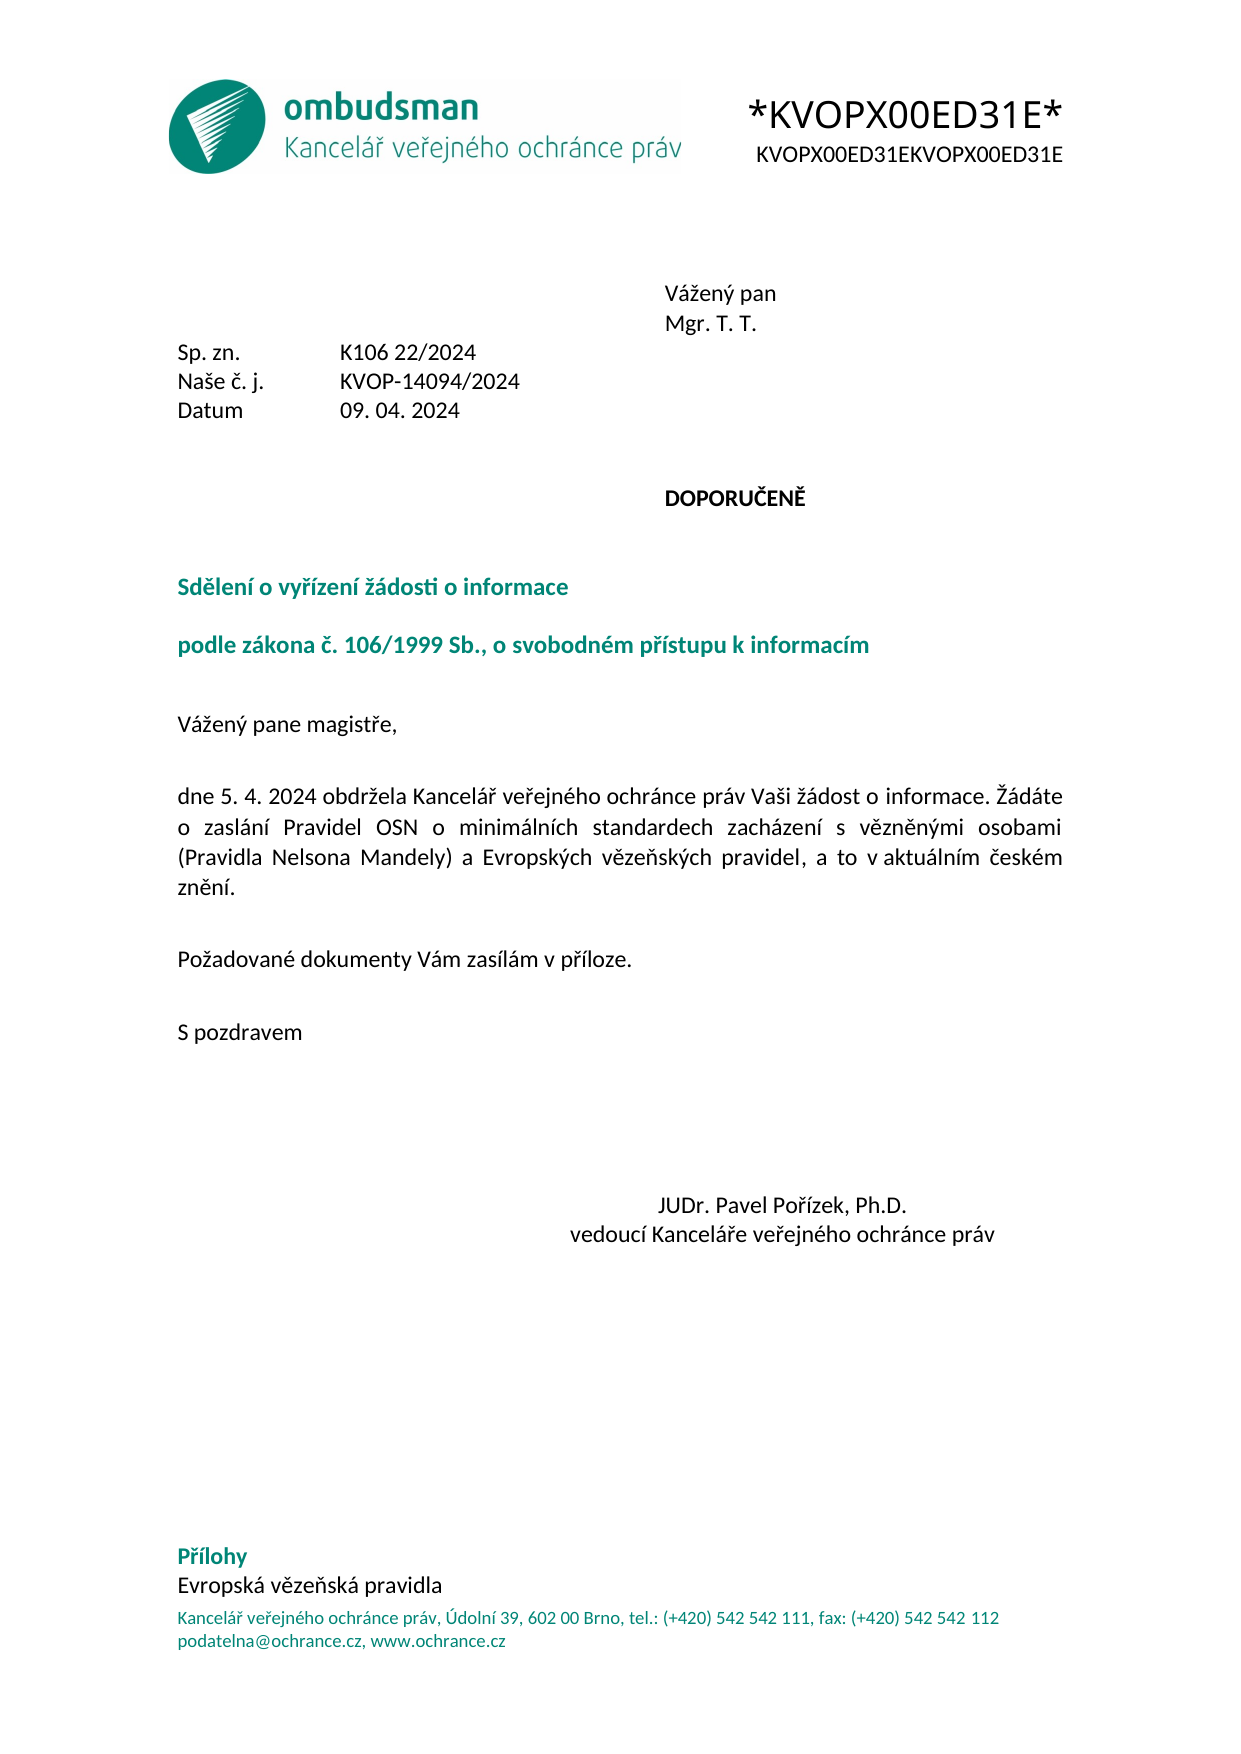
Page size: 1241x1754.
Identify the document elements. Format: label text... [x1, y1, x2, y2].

subtitle podle zákona č. 106/1999 Sb., o svobodném přístupu k informacím [177, 630, 1063, 660]
text S pozdravem [177, 1017, 1063, 1046]
table_header Vážený pan Mgr. T. T. DOPORUČENĚ [665, 220, 1085, 571]
table_header Sp. zn. Naše č. j. Datum [177, 220, 340, 571]
subtitle Sdělení o vyřízení žádosti o informace [177, 571, 1063, 602]
text Požadované dokumenty Vám zasílám v příloze. [177, 944, 1063, 974]
text Přílohy [177, 1541, 1063, 1570]
text vedoucí Kanceláře veřejného ochránce práv [502, 1219, 1063, 1248]
text Vážený pane magistře, [177, 709, 1063, 738]
text Evropská vězeňská pravidla [177, 1570, 1063, 1600]
table_header K106 22/2024 KVOP-14094/2024 09. 04. 2024 [340, 220, 664, 571]
text dne 5. 4. 2024 obdržela Kancelář veřejného ochránce práv Vaši žádost o informace. Žádáte o zaslání Pravidel OSN o minimálních standardech zacházení s vězněnými osobami (Pravidla Nelsona Mandely) a Evropských vězeňských pravidel, a to v aktuálním českém znění. [177, 781, 1063, 902]
text JUDr. Pavel Pořízek, Ph.D. [502, 1190, 1063, 1219]
